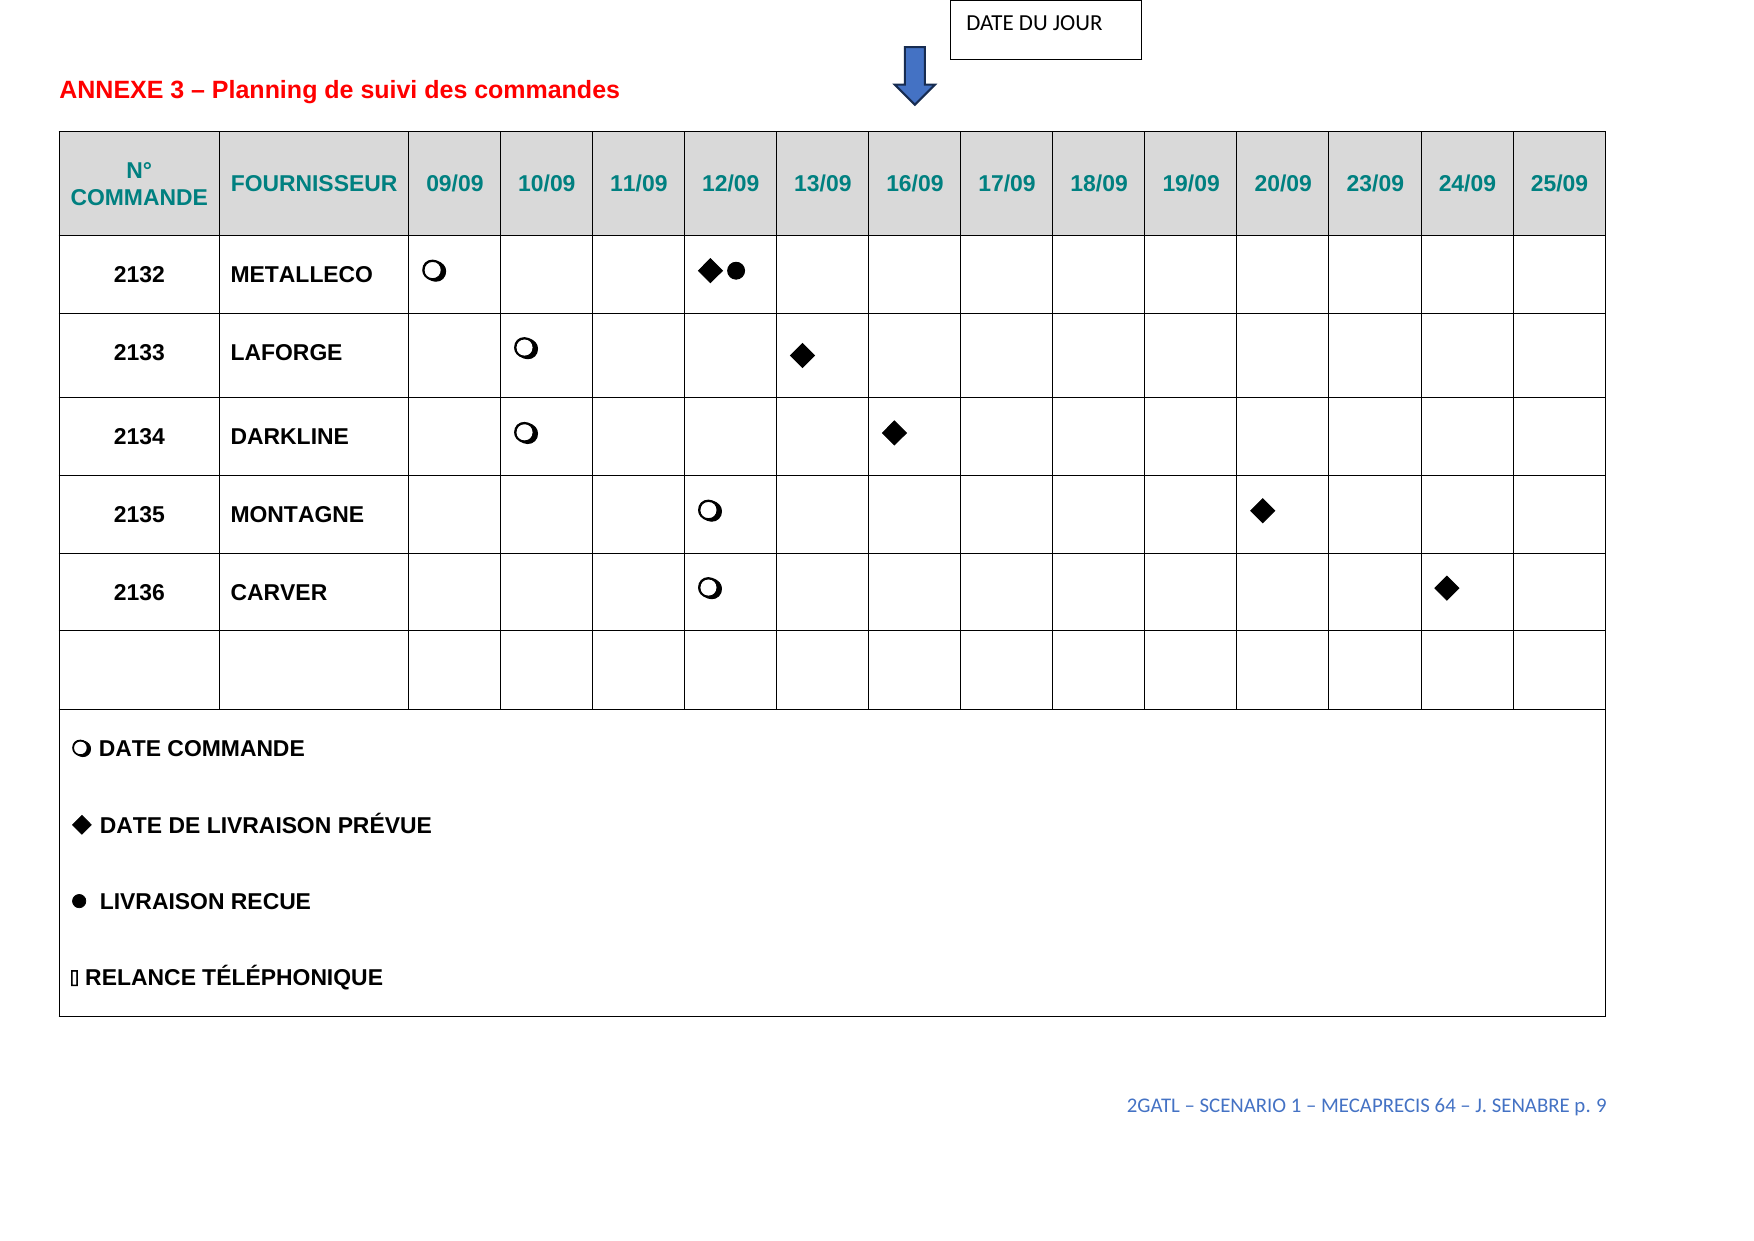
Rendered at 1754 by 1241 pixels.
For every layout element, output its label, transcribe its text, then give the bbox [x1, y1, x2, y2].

table_cell [1145, 236, 1236, 312]
table_cell [1514, 236, 1605, 312]
table_cell [1053, 314, 1144, 397]
table_cell [409, 476, 500, 552]
table_cell [1514, 476, 1605, 552]
table_cell [501, 476, 592, 552]
table_cell [961, 236, 1052, 312]
table_header 23/09 [1329, 132, 1421, 235]
table_cell [1145, 631, 1236, 709]
table_cell [1514, 554, 1605, 630]
table_header 10/09 [501, 132, 592, 235]
table_cell [961, 476, 1052, 552]
table_cell [1329, 236, 1421, 312]
table_cell [593, 236, 684, 312]
table_cell LAFORGE [220, 314, 408, 397]
table_header FOURNISSEUR [220, 132, 408, 235]
table_cell [1145, 554, 1236, 630]
table_cell [409, 631, 500, 709]
table_cell [409, 554, 500, 630]
table_header 13/09 [777, 132, 868, 235]
table_cell CARVER [220, 554, 408, 630]
table_cell [1329, 314, 1421, 397]
table_cell [961, 398, 1052, 475]
table_cell [593, 554, 684, 630]
table_header 25/09 [1514, 132, 1605, 235]
table_cell [869, 554, 960, 630]
table_header 09/09 [409, 132, 500, 235]
table_cell [220, 631, 408, 709]
table_cell 2133 [60, 314, 219, 397]
table_cell [1237, 631, 1328, 709]
table_cell [60, 631, 219, 709]
table_cell [685, 314, 776, 397]
table_cell [869, 236, 960, 312]
table_cell [1514, 631, 1605, 709]
text DATE DU JOUR [966, 8, 1126, 37]
table_header 20/09 [1237, 132, 1328, 235]
table_cell [685, 398, 776, 475]
table_cell [1329, 554, 1421, 630]
table_cell [777, 398, 868, 475]
text ANNEXE 3 – Planning de suivi des commandes [59, 75, 911, 104]
table_cell [777, 476, 868, 552]
table_cell [869, 631, 960, 709]
table_cell  [409, 236, 500, 312]
table_cell 2136 [60, 554, 219, 630]
table_cell  [685, 476, 776, 552]
table_cell  [1422, 554, 1513, 630]
table_cell [869, 476, 960, 552]
table_cell [961, 554, 1052, 630]
table_cell [409, 398, 500, 475]
table_cell  [501, 314, 592, 397]
table_header N° COMMANDE [60, 132, 219, 235]
table_cell  [1237, 476, 1328, 552]
table_cell [501, 554, 592, 630]
table_cell [1145, 398, 1236, 475]
table_cell [777, 554, 868, 630]
table_cell [1053, 236, 1144, 312]
table_cell [1237, 398, 1328, 475]
table_cell 2134 [60, 398, 219, 475]
table_header 19/09 [1145, 132, 1236, 235]
table_cell [1514, 398, 1605, 475]
table_cell 2132 [60, 236, 219, 312]
table_cell [1329, 398, 1421, 475]
table_cell [1422, 631, 1513, 709]
table_cell [593, 314, 684, 397]
table_cell [1422, 314, 1513, 397]
table_cell [593, 398, 684, 475]
table_cell METALLECO [220, 236, 408, 312]
table_cell [869, 314, 960, 397]
table_cell [685, 631, 776, 709]
table_cell  [685, 236, 776, 312]
table_cell DARKLINE [220, 398, 408, 475]
table_cell [1237, 314, 1328, 397]
table_cell  DATE COMMANDE  DATE DE LIVRAISON PRÉVUE  LIVRAISON RECUE  RELANCE TÉLÉPHONIQUE [60, 710, 1605, 1016]
table_cell [1145, 476, 1236, 552]
table_cell  [869, 398, 960, 475]
table_cell [777, 631, 868, 709]
table_cell MONTAGNE [220, 476, 408, 552]
table_header 18/09 [1053, 132, 1144, 235]
table_cell [1422, 236, 1513, 312]
table_cell [593, 476, 684, 552]
table_cell [1237, 554, 1328, 630]
table_cell [501, 631, 592, 709]
table_cell [1514, 314, 1605, 397]
table_cell [501, 236, 592, 312]
table_cell [1145, 314, 1236, 397]
table_cell [1053, 476, 1144, 552]
table_cell [1053, 631, 1144, 709]
table_cell [409, 314, 500, 397]
table_cell [777, 236, 868, 312]
table_cell  [501, 398, 592, 475]
table_cell [1053, 554, 1144, 630]
table_cell [1237, 236, 1328, 312]
table_cell  [777, 314, 868, 397]
table_cell [593, 631, 684, 709]
table_cell [1329, 631, 1421, 709]
text [919, 75, 1606, 104]
table_header 12/09 [685, 132, 776, 235]
table_header 17/09 [961, 132, 1052, 235]
table_cell [1422, 398, 1513, 475]
table_cell [1053, 398, 1144, 475]
table_cell [1422, 476, 1513, 552]
table_header 24/09 [1422, 132, 1513, 235]
table_cell  [685, 554, 776, 630]
table_cell [961, 314, 1052, 397]
table_header 16/09 [869, 132, 960, 235]
table_cell [1329, 476, 1421, 552]
table_cell 2135 [60, 476, 219, 552]
table_cell [961, 631, 1052, 709]
table_header 11/09 [593, 132, 684, 235]
text [951, 1, 1141, 59]
